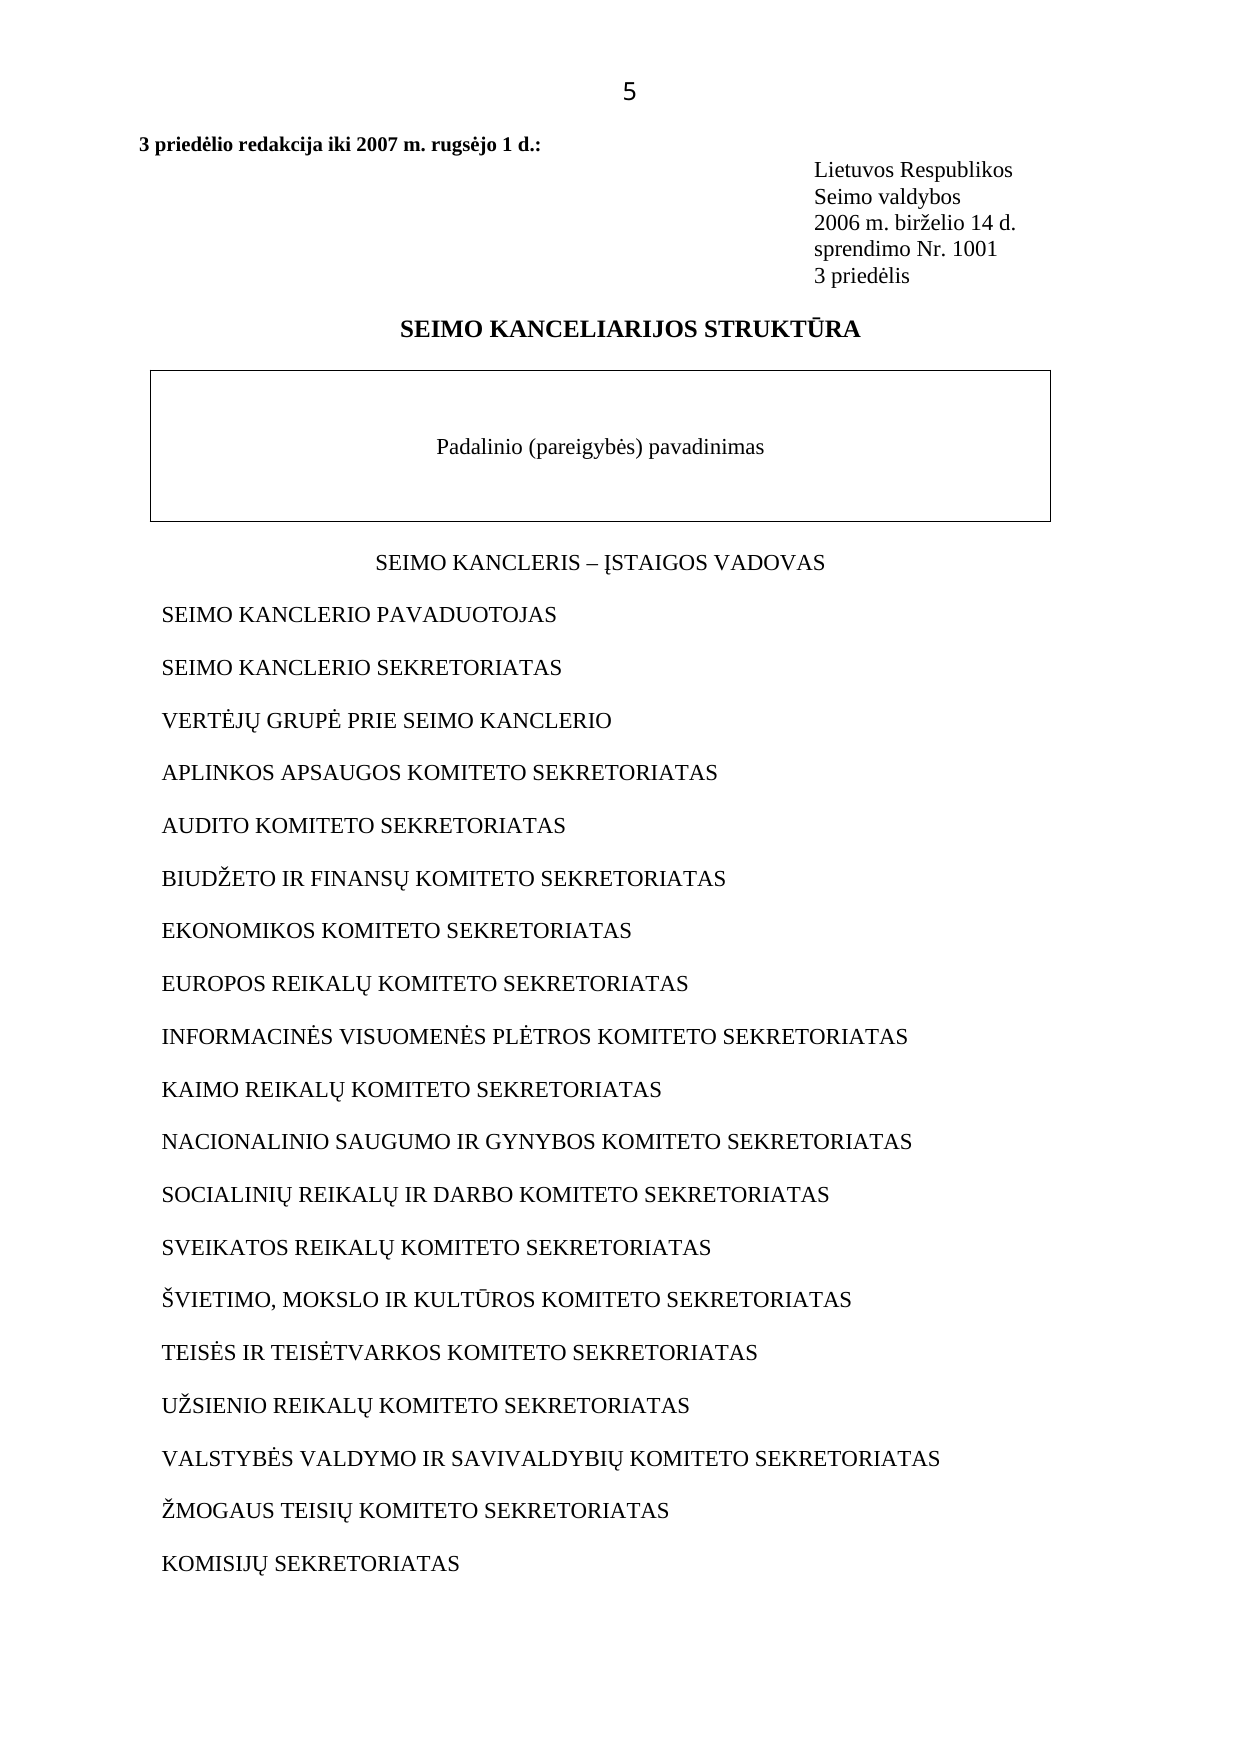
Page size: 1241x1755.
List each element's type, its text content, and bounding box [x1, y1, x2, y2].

table_cell BIUDŽETO IR FINANSŲ KOMITETO SEKRETORIATAS [150, 865, 1051, 891]
text Lietuvos Respublikos [814, 156, 1120, 183]
table_cell APLINKOS APSAUGOS KOMITETO SEKRETORIATAS [150, 759, 1051, 786]
text SEIMO KANCELIARIJOS STRUKTŪRA [139, 314, 1122, 343]
table_cell SVEIKATOS REIKALŲ KOMITETO SEKRETORIATAS [150, 1234, 1051, 1260]
table_cell SEIMO KANCLERIO PAVADUOTOJAS [150, 601, 1051, 628]
table_cell KOMISIJŲ SEKRETORIATAS [150, 1550, 1051, 1576]
table_cell [150, 1576, 1051, 1603]
table_cell [150, 944, 1051, 970]
table_cell [150, 839, 1051, 865]
table_cell KAIMO REIKALŲ KOMITETO SEKRETORIATAS [150, 1076, 1051, 1102]
table_cell UŽSIENIO REIKALŲ KOMITETO SEKRETORIATAS [150, 1392, 1051, 1418]
table_cell VERTĖJŲ GRUPĖ PRIE SEIMO KANCLERIO [150, 707, 1051, 733]
table_cell SEIMO KANCLERIO SEKRETORIATAS [150, 654, 1051, 680]
table_cell EKONOMIKOS KOMITETO SEKRETORIATAS [150, 918, 1051, 944]
table_cell [150, 1260, 1051, 1286]
table_cell [150, 1208, 1051, 1234]
table_cell [150, 786, 1051, 812]
table_cell TEISĖS IR TEISĖTVARKOS KOMITETO SEKRETORIATAS [150, 1339, 1051, 1366]
text 2006 m. birželio 14 d. [814, 209, 1120, 235]
table_cell SEIMO KANCLERIS – ĮSTAIGOS VADOVAS [150, 549, 1051, 575]
table_cell [150, 1366, 1051, 1392]
table_cell NACIONALINIO SAUGUMO IR GYNYBOS KOMITETO SEKRETORIATAS [150, 1128, 1051, 1155]
table_cell [150, 1313, 1051, 1339]
table_cell [150, 1155, 1051, 1181]
table_cell [150, 575, 1051, 601]
table_cell [150, 1102, 1051, 1128]
table_cell [150, 628, 1051, 654]
table_cell EUROPOS REIKALŲ KOMITETO SEKRETORIATAS [150, 970, 1051, 997]
table_cell INFORMACINĖS VISUOMENĖS PLĖTROS KOMITETO SEKRETORIATAS [150, 1023, 1051, 1049]
table_header Padalinio (pareigybės) pavadinimas [151, 371, 1050, 521]
text sprendimo Nr. 1001 [814, 235, 1120, 262]
table_cell [150, 1471, 1051, 1497]
table_cell VALSTYBĖS VALDYMO IR SAVIVALDYBIŲ KOMITETO SEKRETORIATAS [150, 1445, 1051, 1471]
table_cell [150, 1418, 1051, 1444]
table_cell [150, 997, 1051, 1023]
table_cell ŽMOGAUS TEISIŲ KOMITETO SEKRETORIATAS [150, 1497, 1051, 1524]
text Seimo valdybos [814, 183, 1120, 209]
text 3 priedėlis [814, 262, 1120, 288]
table_cell ŠVIETIMO, MOKSLO IR KULTŪROS KOMITETO SEKRETORIATAS [150, 1286, 1051, 1313]
table_cell [150, 891, 1051, 917]
text 3 priedėlio redakcija iki 2007 m. rugsėjo 1 d.: [139, 132, 1120, 156]
table_cell [150, 522, 1051, 548]
table_cell SOCIALINIŲ REIKALŲ IR DARBO KOMITETO SEKRETORIATAS [150, 1181, 1051, 1207]
table_cell [150, 1049, 1051, 1076]
table_cell AUDITO KOMITETO SEKRETORIATAS [150, 812, 1051, 838]
table_cell [150, 733, 1051, 759]
table_cell [150, 1524, 1051, 1550]
table_cell [150, 680, 1051, 707]
